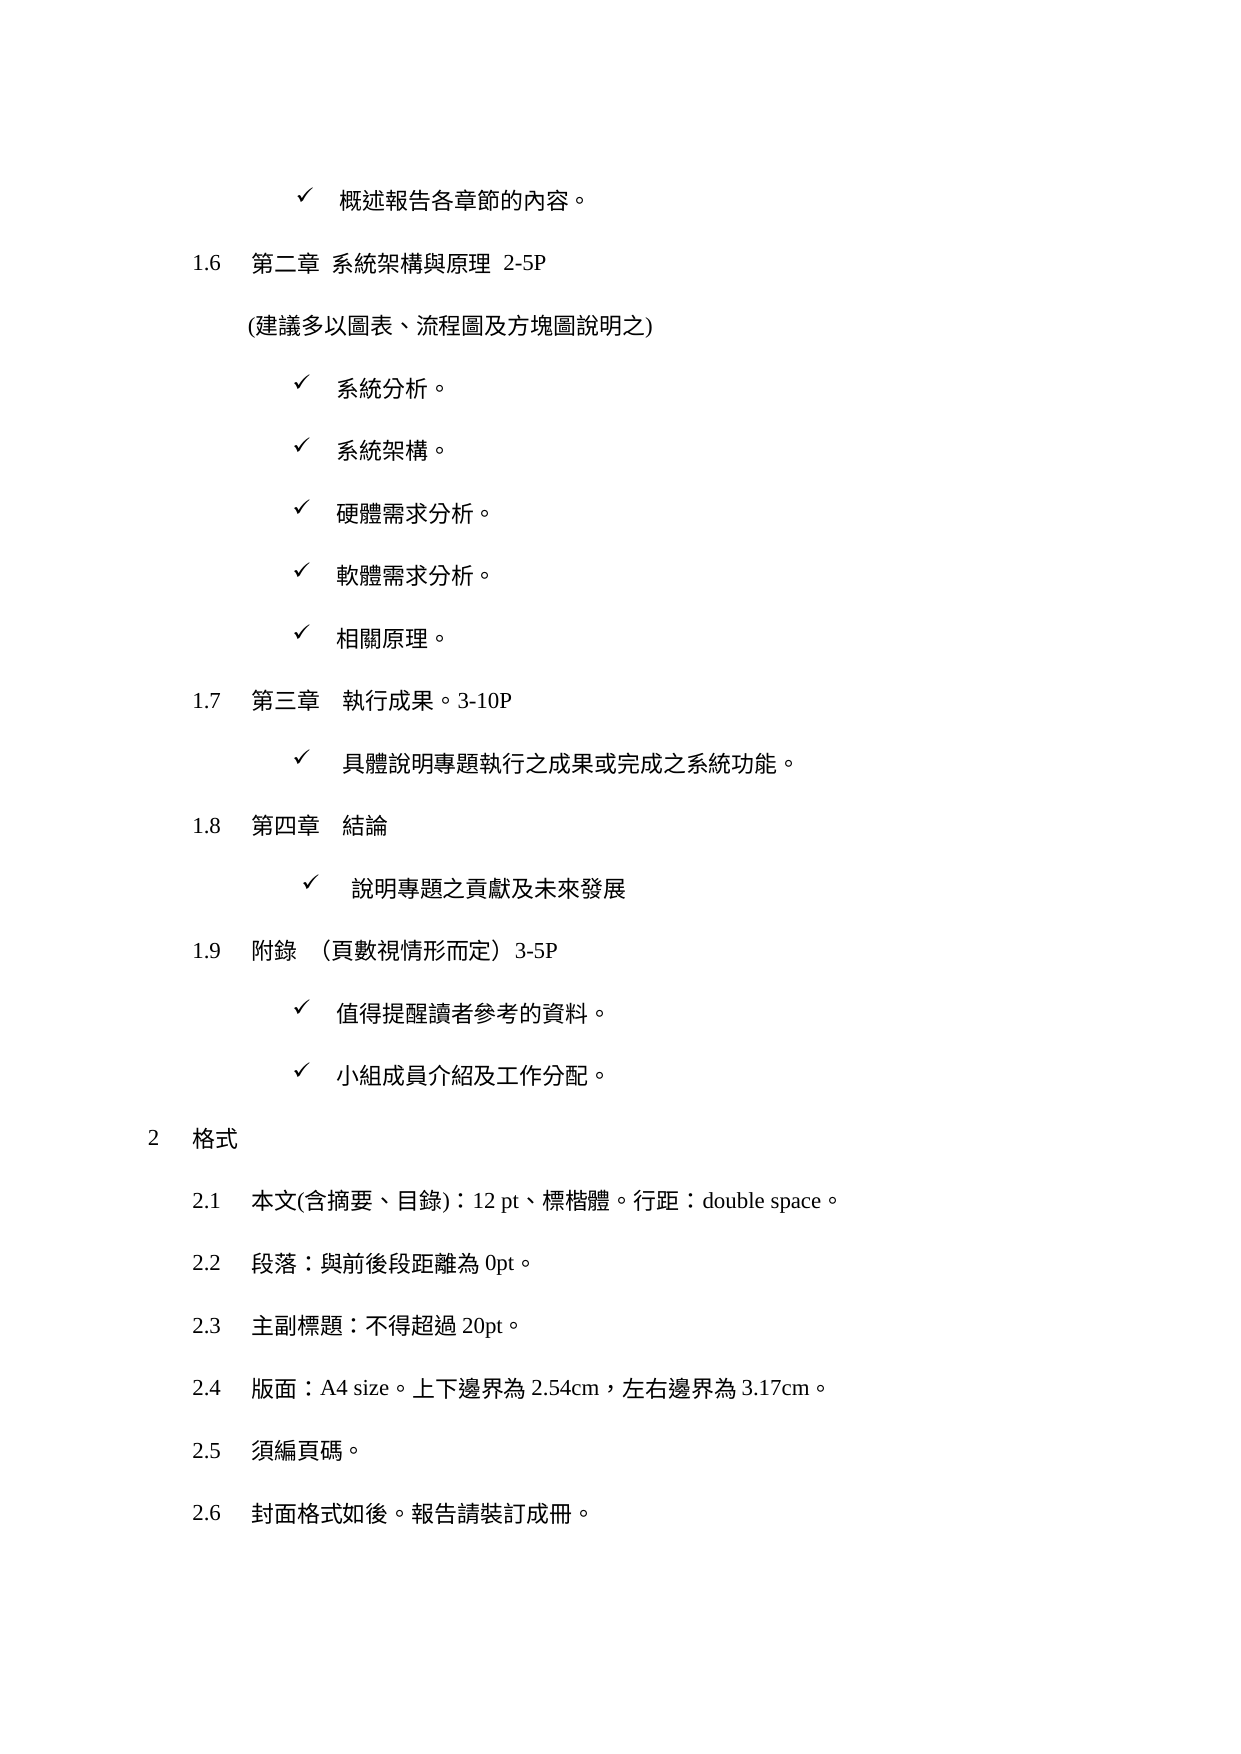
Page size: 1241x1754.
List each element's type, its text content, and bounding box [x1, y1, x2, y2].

list 小組成員介紹及工作分配。 [292, 1033, 1092, 1096]
list 軟體需求分析。 [292, 533, 1092, 596]
list 說明專題之貢獻及未來發展 [301, 846, 1092, 908]
list 具體說明專題執行之成果或完成之系統功能。 [292, 721, 1092, 783]
list 值得提醒讀者參考的資料。 [292, 971, 1092, 1033]
list 第四章 結論 [192, 783, 1092, 846]
list 封面格式如後。報告請裝訂成冊。 [192, 1471, 1092, 1533]
list 第二章 系統架構與原理 2-5P [192, 221, 1092, 283]
list 版面：A4 size。上下邊界為2.54cm，左右邊界為3.17cm。 [192, 1346, 1092, 1408]
text (建議多以圖表、流程圖及方塊圖說明之) [198, 283, 1092, 346]
list 相關原理。 [292, 596, 1092, 658]
list 主副標題：不得超過20pt。 [192, 1283, 1092, 1346]
list 硬體需求分析。 [292, 471, 1092, 533]
list 附錄 （頁數視情形而定）3-5P [192, 908, 1092, 971]
list 系統架構。 [292, 408, 1092, 471]
list 格式 [148, 1096, 1092, 1158]
list 系統分析。 [292, 346, 1092, 408]
list 概述報告各章節的內容。 [295, 158, 1092, 221]
list 須編頁碼。 [192, 1408, 1092, 1471]
list 本文(含摘要、目錄)：12 pt、標楷體。行距：double space。 [192, 1158, 1092, 1221]
list 第三章 執行成果。3-10P [192, 658, 1092, 721]
list 段落：與前後段距離為0pt。 [192, 1221, 1092, 1283]
